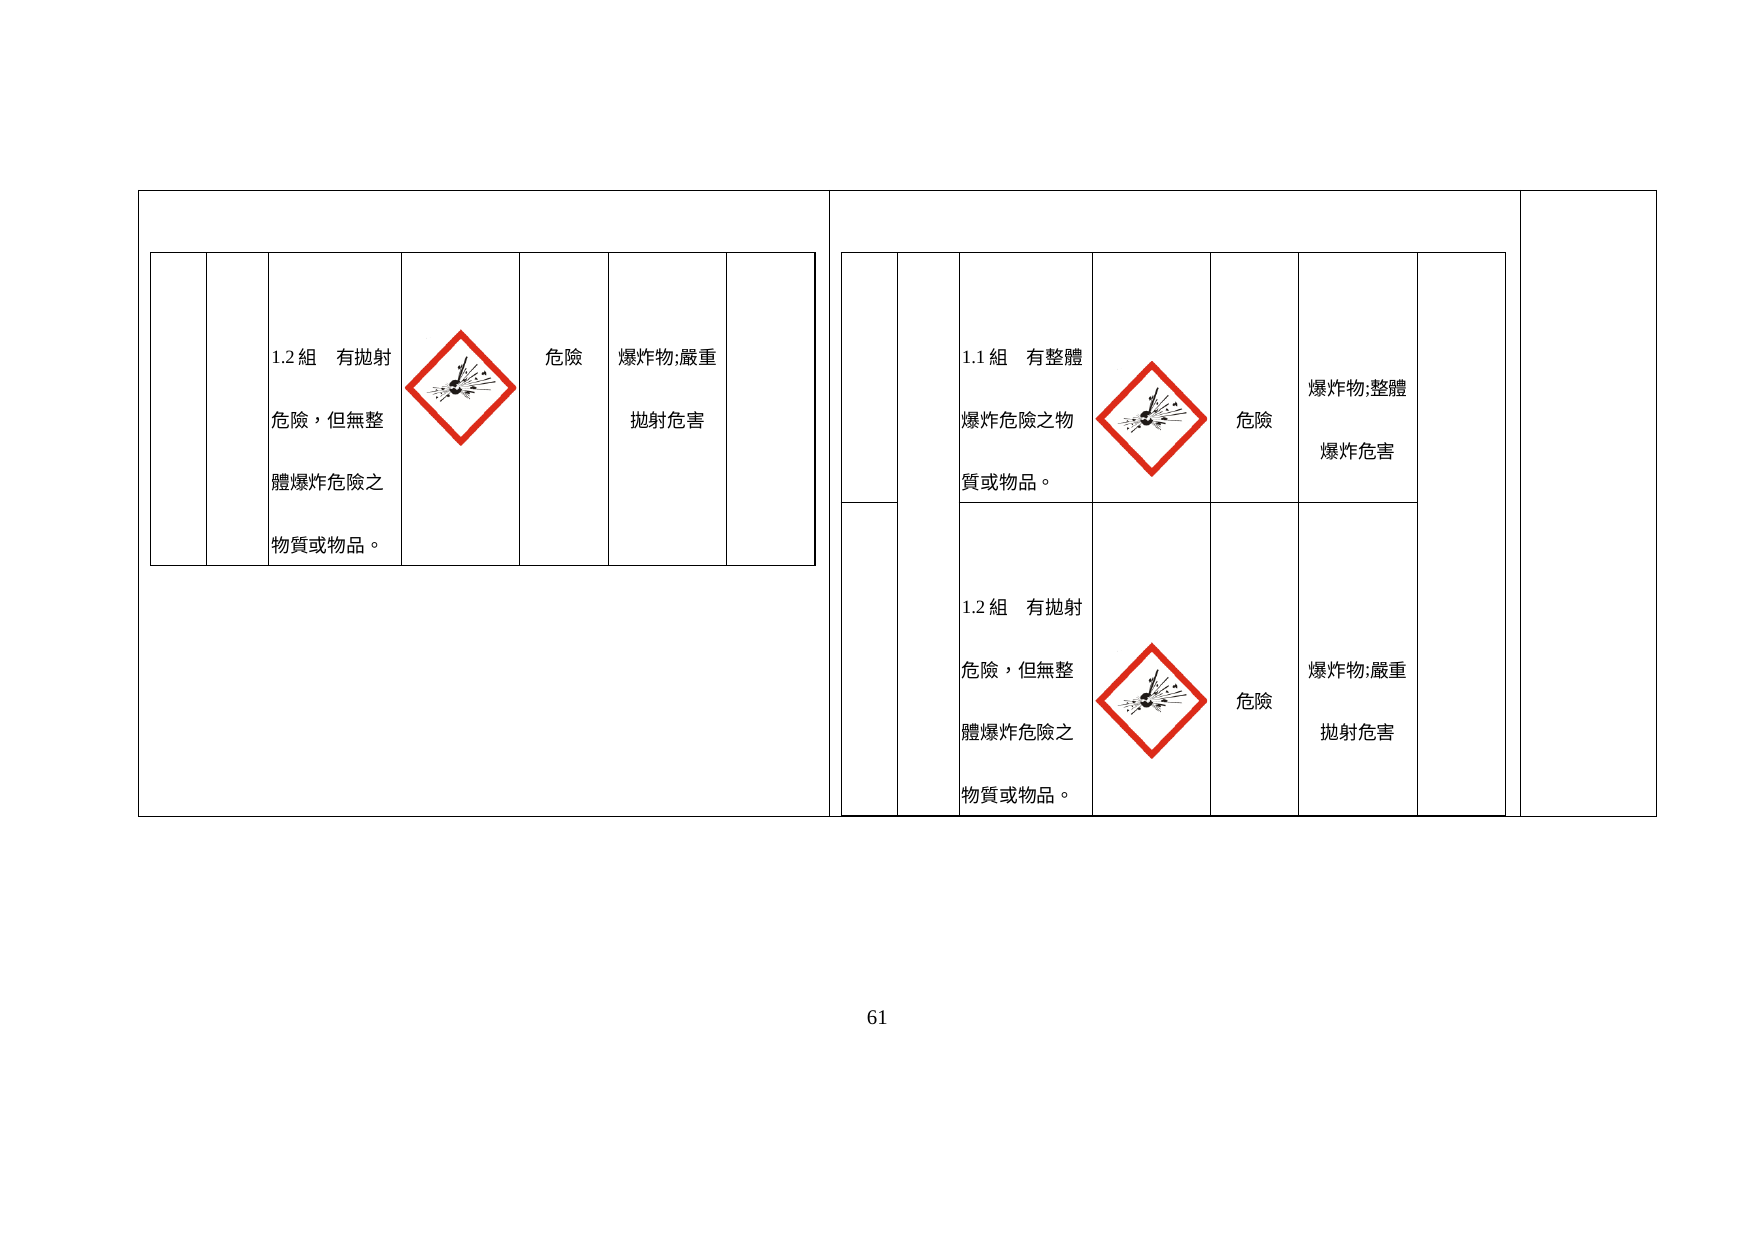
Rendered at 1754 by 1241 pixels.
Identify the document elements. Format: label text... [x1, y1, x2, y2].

table_cell 危險 [1211, 253, 1298, 502]
table_cell 爆炸物;嚴重拋射危害 [609, 253, 726, 565]
table_cell [1521, 191, 1656, 816]
table_cell [842, 253, 897, 502]
table_cell [207, 253, 268, 565]
table_cell 1.2組 有拋射危險，但無整體爆炸危險之物質或物品。 [269, 253, 401, 565]
table_cell [1093, 503, 1210, 815]
table_cell [830, 191, 1520, 816]
table_cell 爆炸物;嚴重拋射危害 [1299, 503, 1417, 815]
table_cell 1.2組 有拋射危險，但無整體爆炸危險之物質或物品。 [960, 503, 1092, 815]
table_cell [1093, 253, 1210, 502]
table_cell [139, 191, 829, 816]
table_cell 爆炸物;整體爆炸危害 [1299, 253, 1417, 502]
table_cell [402, 253, 519, 565]
table_cell 1.1組 有整體爆炸危險之物質或物品。 [960, 253, 1092, 502]
table_cell [898, 253, 959, 815]
table_cell [842, 503, 897, 815]
table_cell [727, 253, 814, 565]
table_cell 危險 [1211, 503, 1298, 815]
table_cell 危險 [520, 253, 608, 565]
table_cell [1418, 253, 1505, 815]
table_cell [151, 253, 206, 565]
